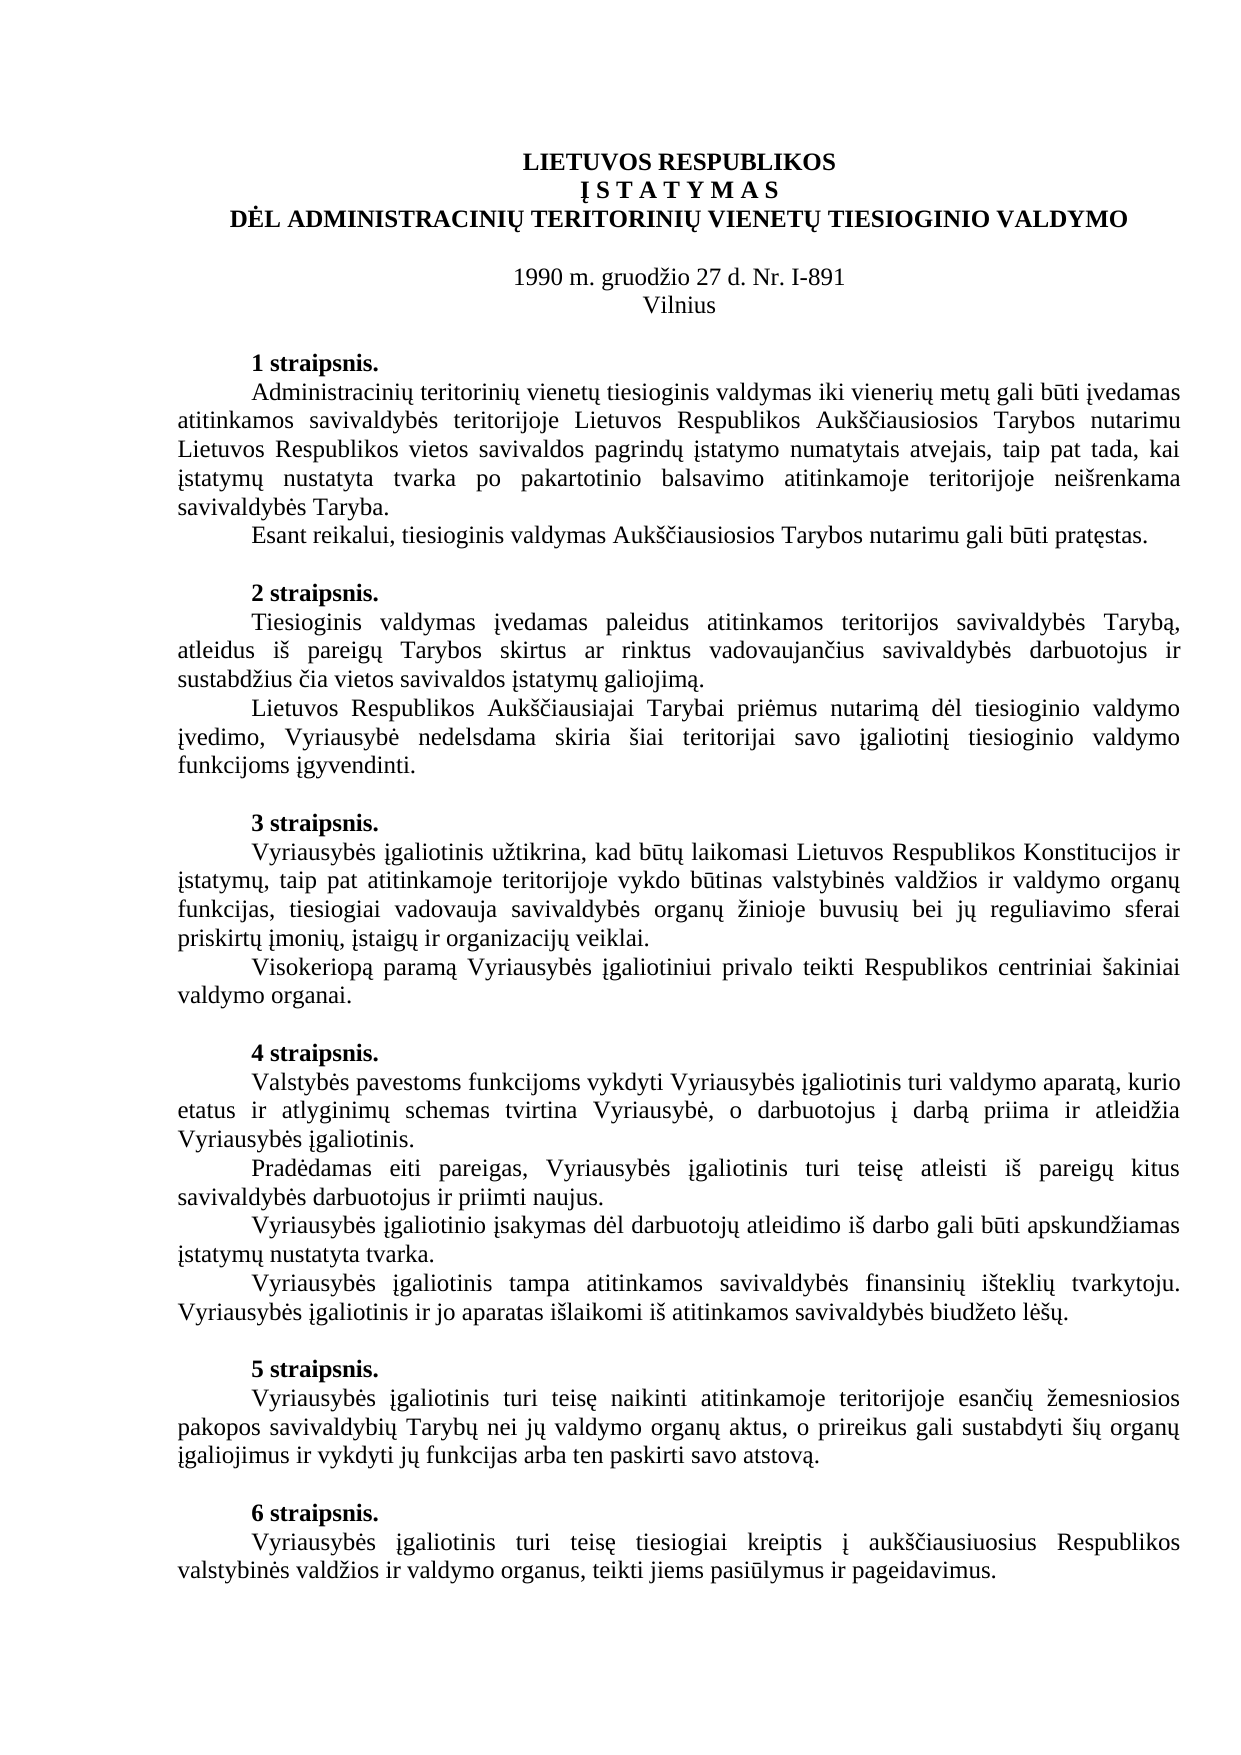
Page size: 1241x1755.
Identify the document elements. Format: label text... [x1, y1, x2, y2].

text Vyriausybės įgaliotinis turi teisę tiesiogiai kreiptis į aukščiausiuosius Respublikos valstybinės valdžios ir valdymo organus, teikti jiems pasiūlymus ir pageidavimus. [177, 1527, 1181, 1584]
text Vyriausybės įgaliotinis turi teisę naikinti atitinkamoje teritorijoje esančių žemesniosios pakopos savivaldybių Tarybų nei jų valdymo organų aktus, o prireikus gali sustabdyti šių organų įgaliojimus ir vykdyti jų funkcijas arba ten paskirti savo atstovą. [177, 1383, 1181, 1469]
text Esant reikalui, tiesioginis valdymas Aukščiausiosios Tarybos nutarimu gali būti pratęstas. [177, 521, 1181, 549]
text 1990 m. gruodžio 27 d. Nr. I-891 [177, 262, 1181, 291]
text 2 straipsnis. [177, 578, 1181, 607]
text Lietuvos Respublikos Aukščiausiajai Tarybai priėmus nutarimą dėl tiesioginio valdymo įvedimo, Vyriausybė nedelsdama skiria šiai teritorijai savo įgaliotinį tiesioginio valdymo funkcijoms įgyvendinti. [177, 693, 1181, 779]
text Vyriausybės įgaliotinis užtikrina, kad būtų laikomasi Lietuvos Respublikos Konstitucijos ir įstatymų, taip pat atitinkamoje teritorijoje vykdo būtinas valstybinės valdžios ir valdymo organų funkcijas, tiesiogiai vadovauja savivaldybės organų žinioje buvusių bei jų reguliavimo sferai priskirtų įmonių, įstaigų ir organizacijų veiklai. [177, 837, 1181, 952]
text Vilnius [177, 291, 1181, 319]
text LIETUVOS RESPUBLIKOS [177, 147, 1181, 176]
text Visokeriopą paramą Vyriausybės įgaliotiniui privalo teikti Respublikos centriniai šakiniai valdymo organai. [177, 952, 1181, 1009]
text Tiesioginis valdymas įvedamas paleidus atitinkamos teritorijos savivaldybės Tarybą, atleidus iš pareigų Tarybos skirtus ar rinktus vadovaujančius savivaldybės darbuotojus ir sustabdžius čia vietos savivaldos įstatymų galiojimą. [177, 607, 1181, 693]
text Vyriausybės įgaliotinio įsakymas dėl darbuotojų atleidimo iš darbo gali būti apskundžiamas įstatymų nustatyta tvarka. [177, 1211, 1181, 1268]
text Į S T A T Y M A S [177, 176, 1181, 204]
text Pradėdamas eiti pareigas, Vyriausybės įgaliotinis turi teisę atleisti iš pareigų kitus savivaldybės darbuotojus ir priimti naujus. [177, 1153, 1181, 1211]
text 4 straipsnis. [177, 1038, 1181, 1067]
text Valstybės pavestoms funkcijoms vykdyti Vyriausybės įgaliotinis turi valdymo aparatą, kurio etatus ir atlyginimų schemas tvirtina Vyriausybė, o darbuotojus į darbą priima ir atleidžia Vyriausybės įgaliotinis. [177, 1067, 1181, 1153]
text DĖL ADMINISTRACINIŲ TERITORINIŲ VIENETŲ TIESIOGINIO VALDYMO [177, 204, 1181, 233]
text 1 straipsnis. [177, 348, 1181, 377]
text 6 straipsnis. [177, 1498, 1181, 1527]
text Administracinių teritorinių vienetų tiesioginis valdymas iki vienerių metų gali būti įvedamas atitinkamos savivaldybės teritorijoje Lietuvos Respublikos Aukščiausiosios Tarybos nutarimu Lietuvos Respublikos vietos savivaldos pagrindų įstatymo numatytais atvejais, taip pat tada, kai įstatymų nustatyta tvarka po pakartotinio balsavimo atitinkamoje teritorijoje neišrenkama savivaldybės Taryba. [177, 377, 1181, 521]
text 3 straipsnis. [177, 808, 1181, 837]
text 5 straipsnis. [177, 1354, 1181, 1383]
text Vyriausybės įgaliotinis tampa atitinkamos savivaldybės finansinių išteklių tvarkytoju. Vyriausybės įgaliotinis ir jo aparatas išlaikomi iš atitinkamos savivaldybės biudžeto lėšų. [177, 1268, 1181, 1326]
